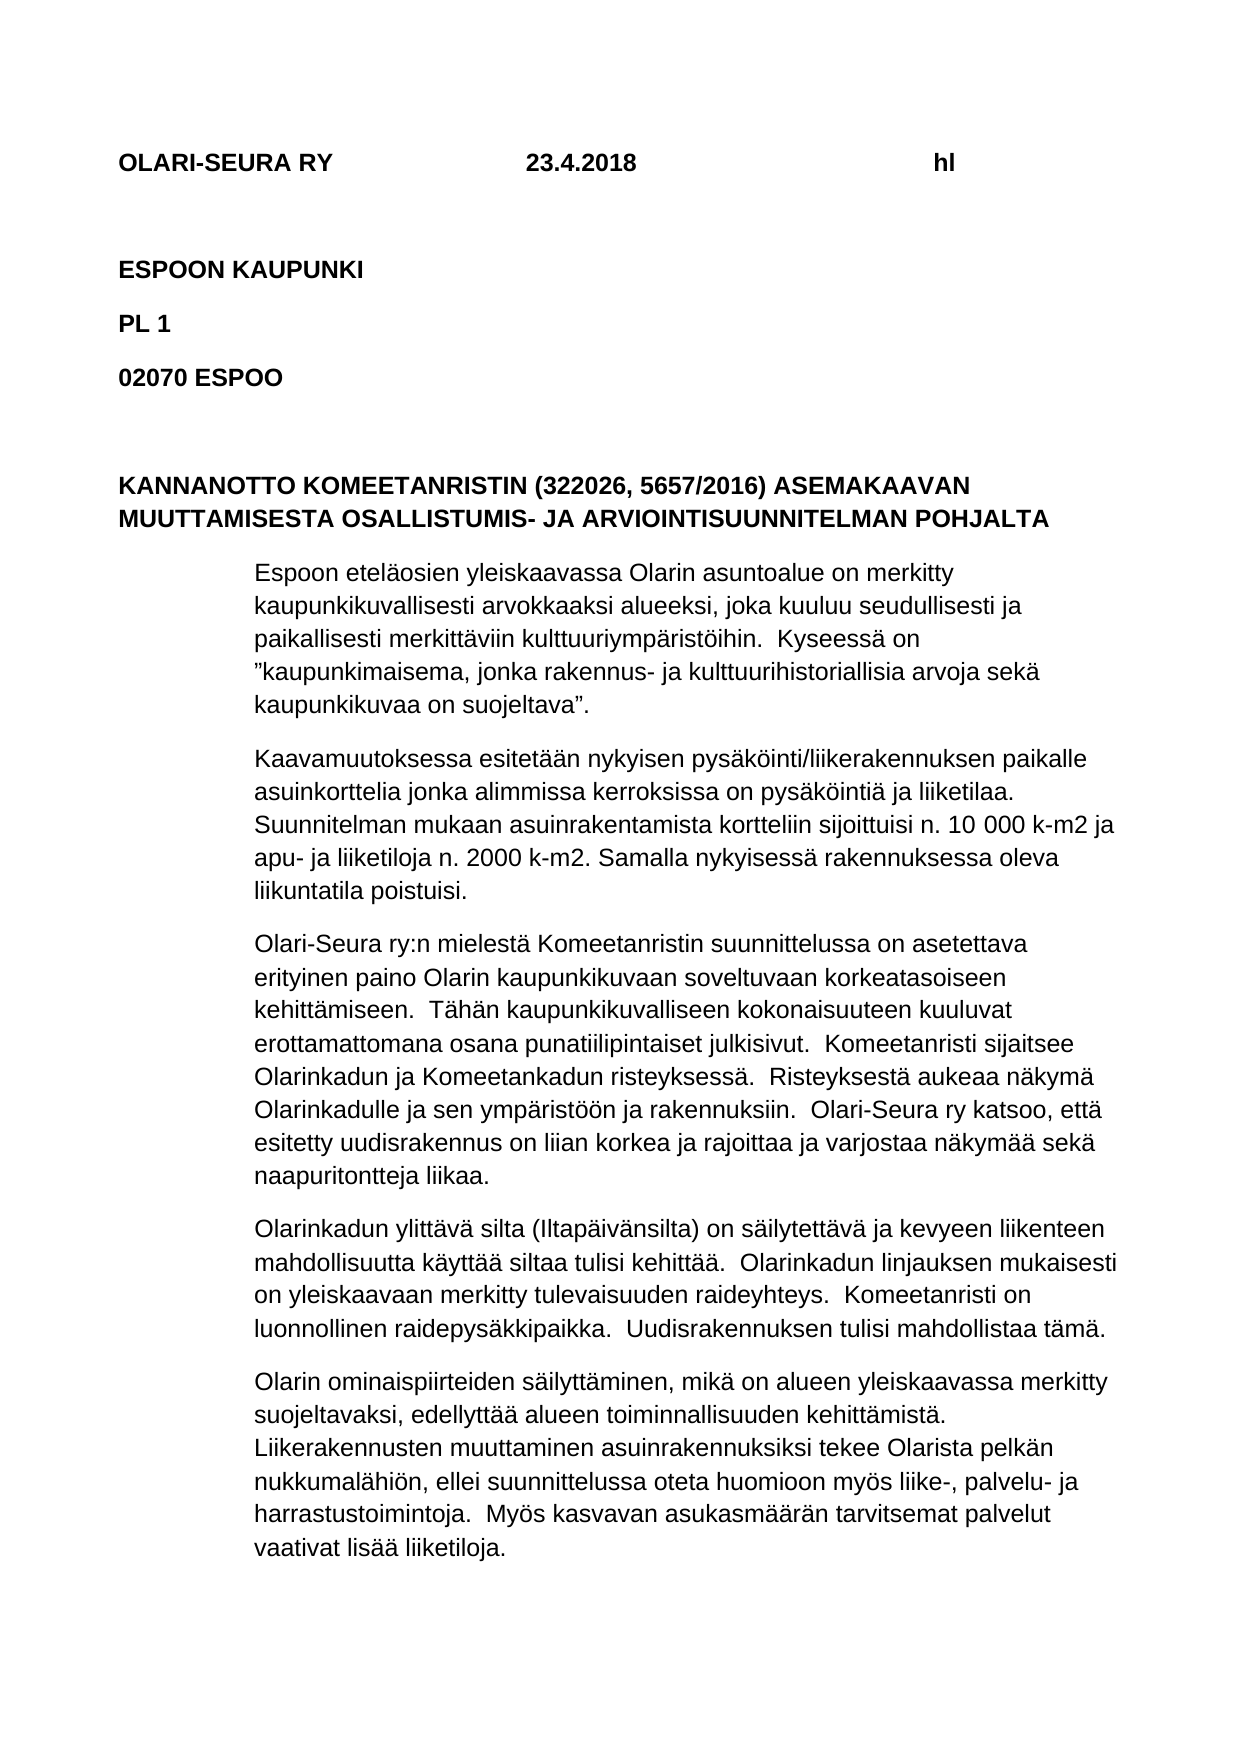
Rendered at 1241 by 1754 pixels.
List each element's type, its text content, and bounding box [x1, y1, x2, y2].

text Kaavamuutoksessa esitetään nykyisen pysäköinti/liikerakennuksen paikalle asuinkorttelia jonka alimmissa kerroksissa on pysäköintiä ja liiketilaa. Suunnitelman mukaan asuinrakentamista kortteliin sijoittuisi n. 10 000 k-m2 ja apu- ja liiketiloja n. 2000 k-m2. Samalla nykyisessä rakennuksessa oleva liikuntatila poistuisi. [254, 743, 1122, 904]
text ESPOON KAUPUNKI [118, 255, 1122, 284]
text 02070 ESPOO [118, 363, 1122, 392]
text KANNANOTTO KOMEETANRISTIN (322026, 5657/2016) ASEMAKAAVAN MUUTTAMISESTA OSALLISTUMIS- JA ARVIOINTISUUNNITELMAN POHJALTA [118, 471, 1122, 532]
text Olarin ominaispiirteiden säilyttäminen, mikä on alueen yleiskaavassa merkitty suojeltavaksi, edellyttää alueen toiminnallisuuden kehittämistä. Liikerakennusten muuttaminen asuinrakennuksiksi tekee Olarista pelkän nukkumalähiön, ellei suunnittelussa oteta huomioon myös liike-, palvelu- ja harrastustoimintoja. Myös kasvavan asukasmäärän tarvitsemat palvelut vaativat lisää liiketiloja. [254, 1367, 1122, 1561]
text OLARI-SEURA RY 23.4.2018 hl [118, 148, 1122, 176]
text Olari-Seura ry:n mielestä Komeetanristin suunnittelussa on asetettava erityinen paino Olarin kaupunkikuvaan soveltuvaan korkeatasoiseen kehittämiseen. Tähän kaupunkikuvalliseen kokonaisuuteen kuuluvat erottamattomana osana punatiilipintaiset julkisivut. Komeetanristi sijaitsee Olarinkadun ja Komeetankadun risteyksessä. Risteyksestä aukeaa näkymä Olarinkadulle ja sen ympäristöön ja rakennuksiin. Olari-Seura ry katsoo, että esitetty uudisrakennus on liian korkea ja rajoittaa ja varjostaa näkymää sekä naapuritontteja liikaa. [254, 929, 1122, 1189]
text Espoon eteläosien yleiskaavassa Olarin asuntoalue on merkitty kaupunkikuvallisesti arvokkaaksi alueeksi, joka kuuluu seudullisesti ja paikallisesti merkittäviin kulttuuriympäristöihin. Kyseessä on ”kaupunkimaisema, jonka rakennus- ja kulttuurihistoriallisia arvoja sekä kaupunkikuvaa on suojeltava”. [254, 558, 1122, 718]
text Olarinkadun ylittävä silta (Iltapäivänsilta) on säilytettävä ja kevyeen liikenteen mahdollisuutta käyttää siltaa tulisi kehittää. Olarinkadun linjauksen mukaisesti on yleiskaavaan merkitty tulevaisuuden raideyhteys. Komeetanristi on luonnollinen raidepysäkkipaikka. Uudisrakennuksen tulisi mahdollistaa tämä. [254, 1214, 1122, 1342]
text PL 1 [118, 309, 1122, 338]
